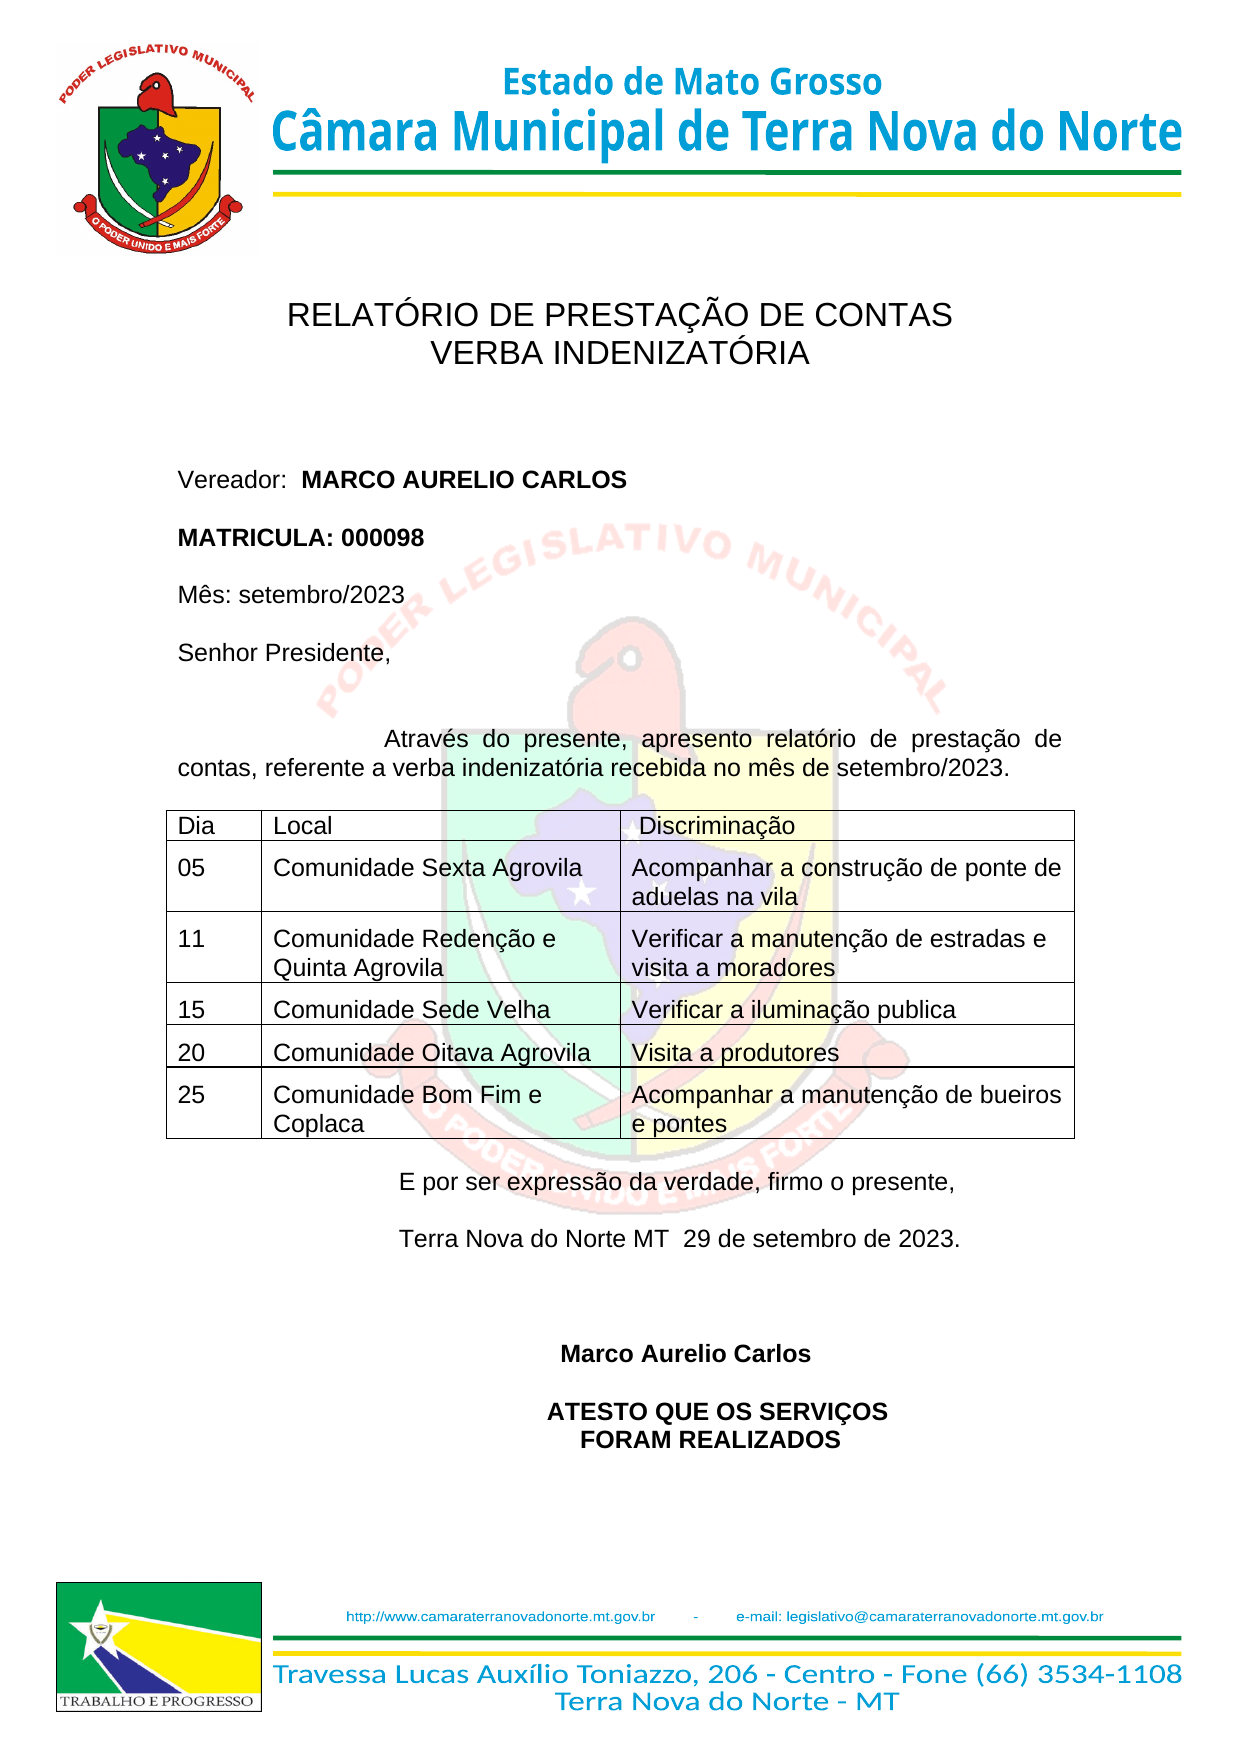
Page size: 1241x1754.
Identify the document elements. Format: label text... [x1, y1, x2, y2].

table_cell 11 [167, 912, 261, 982]
text Senhor Presidente, [966, 637, 1063, 666]
table_cell Comunidade Oitava Agrovila [262, 1025, 303, 1066]
text VERBA INDENIZATÓRIA [177, 333, 1063, 371]
table_cell 05 [167, 841, 261, 911]
text FORAM REALIZADOS [236, 1425, 1122, 1454]
table_cell Verificar a manutenção de estradas e visita a moradores [966, 912, 1074, 982]
text Marco Aurelio Carlos [177, 1339, 1063, 1397]
text MATRICULA: 000098 [177, 522, 303, 551]
table_header Discriminação [966, 811, 1074, 840]
table_cell 20 [167, 1025, 261, 1066]
table_cell Comunidade Bom Fim e Coplaca [262, 1068, 303, 1137]
text E por ser expressão da verdade, firmo o presente, [966, 1167, 1063, 1195]
text Senhor Presidente, [177, 637, 303, 666]
table_cell Verificar a iluminação publica [966, 983, 1074, 1024]
text ATESTO QUE OS SERVIÇOS [236, 1397, 1122, 1425]
picture [55, 42, 260, 256]
text Terra Nova do Norte MT 29 de setembro de 2023. [177, 1224, 1063, 1253]
table_cell Acompanhar a construção de ponte de aduelas na vila [966, 841, 1074, 911]
table_cell Comunidade Redenção e Quinta Agrovila [262, 912, 303, 982]
table_cell Visita a produtores [966, 1025, 1074, 1066]
table_cell 15 [167, 983, 261, 1024]
text Vereador: MARCO AURELIO CARLOS [177, 465, 1063, 494]
table_cell Comunidade Sede Velha [262, 983, 303, 1024]
text Mês: setembro/2023 [177, 580, 303, 609]
text Através do presente, apresento relatório de prestação de contas, referente a verba indenizatória recebida no mês de setembro/2023. [966, 724, 1063, 781]
picture [57, 1583, 261, 1711]
table_cell Comunidade Sexta Agrovila [262, 841, 303, 911]
text Mês: setembro/2023 [966, 580, 1063, 609]
table_cell 25 [167, 1068, 261, 1137]
text MATRICULA: 000098 [966, 522, 1063, 551]
text RELATÓRIO DE PRESTAÇÃO DE CONTAS [177, 294, 1063, 333]
table_header Dia [167, 811, 261, 840]
picture [860, 1611, 868, 1623]
text Através do presente, apresento relatório de prestação de contas, referente a verba indenizatória recebida no mês de setembro/2023. [177, 724, 303, 781]
table_cell Acompanhar a manutenção de bueiros e pontes [966, 1068, 1074, 1137]
text E por ser expressão da verdade, firmo o presente, [177, 1167, 303, 1195]
table_header Local [262, 811, 303, 840]
